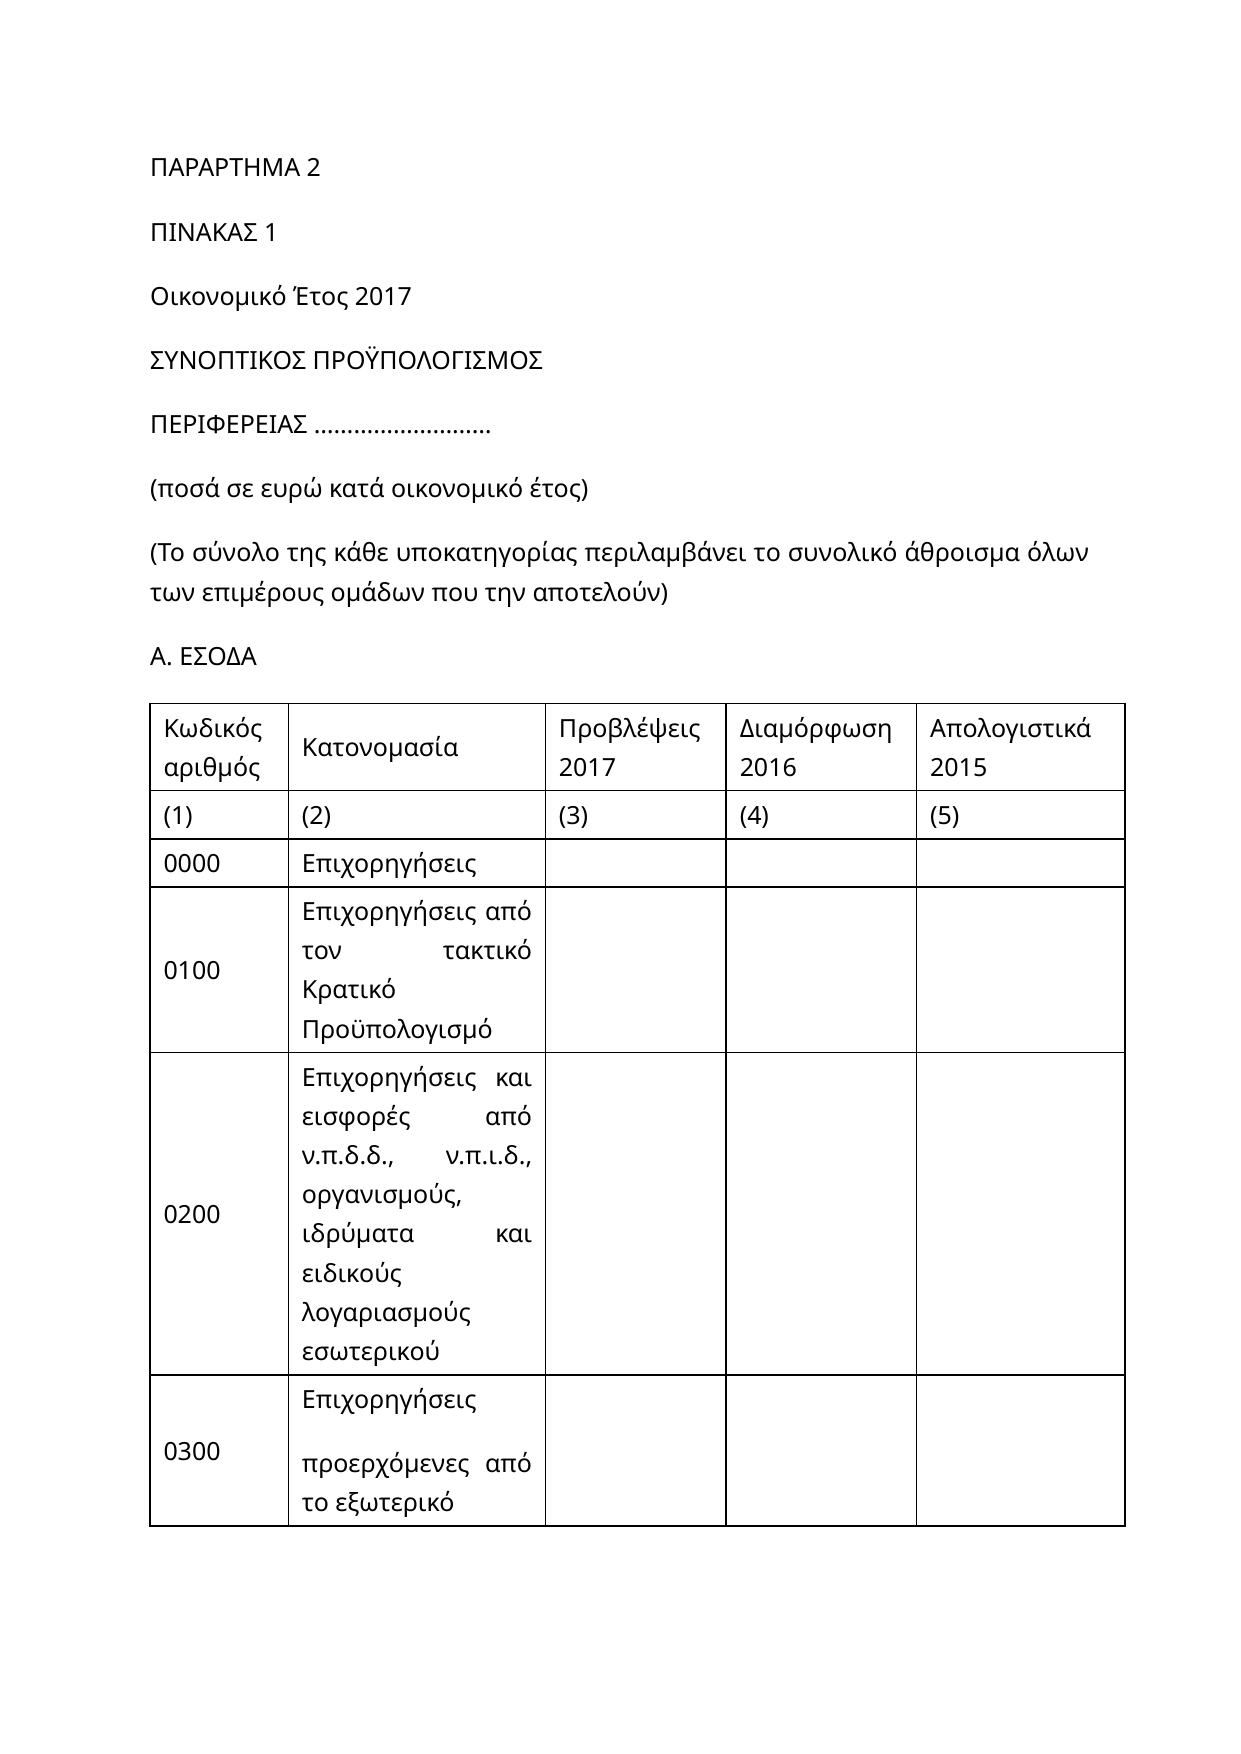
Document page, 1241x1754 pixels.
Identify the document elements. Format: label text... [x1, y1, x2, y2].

text ΠΙΝΑΚΑΣ 1 [150, 214, 1090, 248]
table_cell [727, 840, 916, 886]
table_cell [917, 1053, 1124, 1374]
table_cell 0300 [151, 1376, 288, 1525]
text Οικονομικό Έτος 2017 [150, 278, 1090, 312]
table_header Απολογιστικά 2015 [917, 704, 1124, 790]
table_cell [727, 888, 916, 1052]
table_cell [917, 1376, 1124, 1525]
table_cell [917, 888, 1124, 1052]
text (ποσά σε ευρώ κατά οικονομικό έτος) [150, 471, 1090, 505]
table_header Διαμόρφωση 2016 [727, 704, 916, 790]
table_cell Επιχορηγήσεις προερχόμενες από το εξωτερικό [289, 1376, 545, 1525]
table_cell (1) [151, 791, 288, 838]
table_cell [917, 840, 1124, 886]
table_cell (3) [546, 791, 725, 838]
text (Το σύνολο της κάθε υποκατηγορίας περιλαμβάνει το συνολικό άθροισμα όλων των επιμέρους ομάδων που την αποτελούν) [150, 535, 1090, 608]
text Α. ΕΣΟΔΑ [150, 638, 1090, 672]
table_cell (5) [917, 791, 1124, 838]
table_cell 0100 [151, 888, 288, 1052]
table_cell [546, 840, 725, 886]
table_cell [727, 1053, 916, 1374]
table_cell (2) [289, 791, 545, 838]
table_cell 0200 [151, 1053, 288, 1374]
table_cell [546, 1376, 725, 1525]
table_cell [546, 888, 725, 1052]
table_cell [546, 1053, 725, 1374]
table_cell 0000 [151, 840, 288, 886]
table_header Κωδικός αριθμός [151, 704, 288, 790]
table_header Κατονομασία [289, 704, 545, 790]
table_header Προβλέψεις 2017 [546, 704, 725, 790]
text ΣΥΝΟΠΤΙΚΟΣ ΠΡΟΫΠΟΛΟΓΙΣΜΟΣ [150, 342, 1090, 377]
table_cell Επιχορηγήσεις και εισφορές από ν.π.δ.δ., ν.π.ι.δ., οργανισμούς, ιδρύματα και ειδικούς λογαριασμούς εσωτερικού [289, 1053, 545, 1374]
table_cell [727, 1376, 916, 1525]
text ΠΑΡΑΡΤΗΜΑ 2 [150, 150, 1090, 184]
table_cell Επιχορηγήσεις από τον τακτικό Κρατικό Προϋπολογισμό [289, 888, 545, 1052]
text ΠΕΡΙΦΕΡΕΙΑΣ ……………………… [150, 407, 1090, 441]
table_cell (4) [727, 791, 916, 838]
table_cell Επιχορηγήσεις [289, 840, 545, 886]
